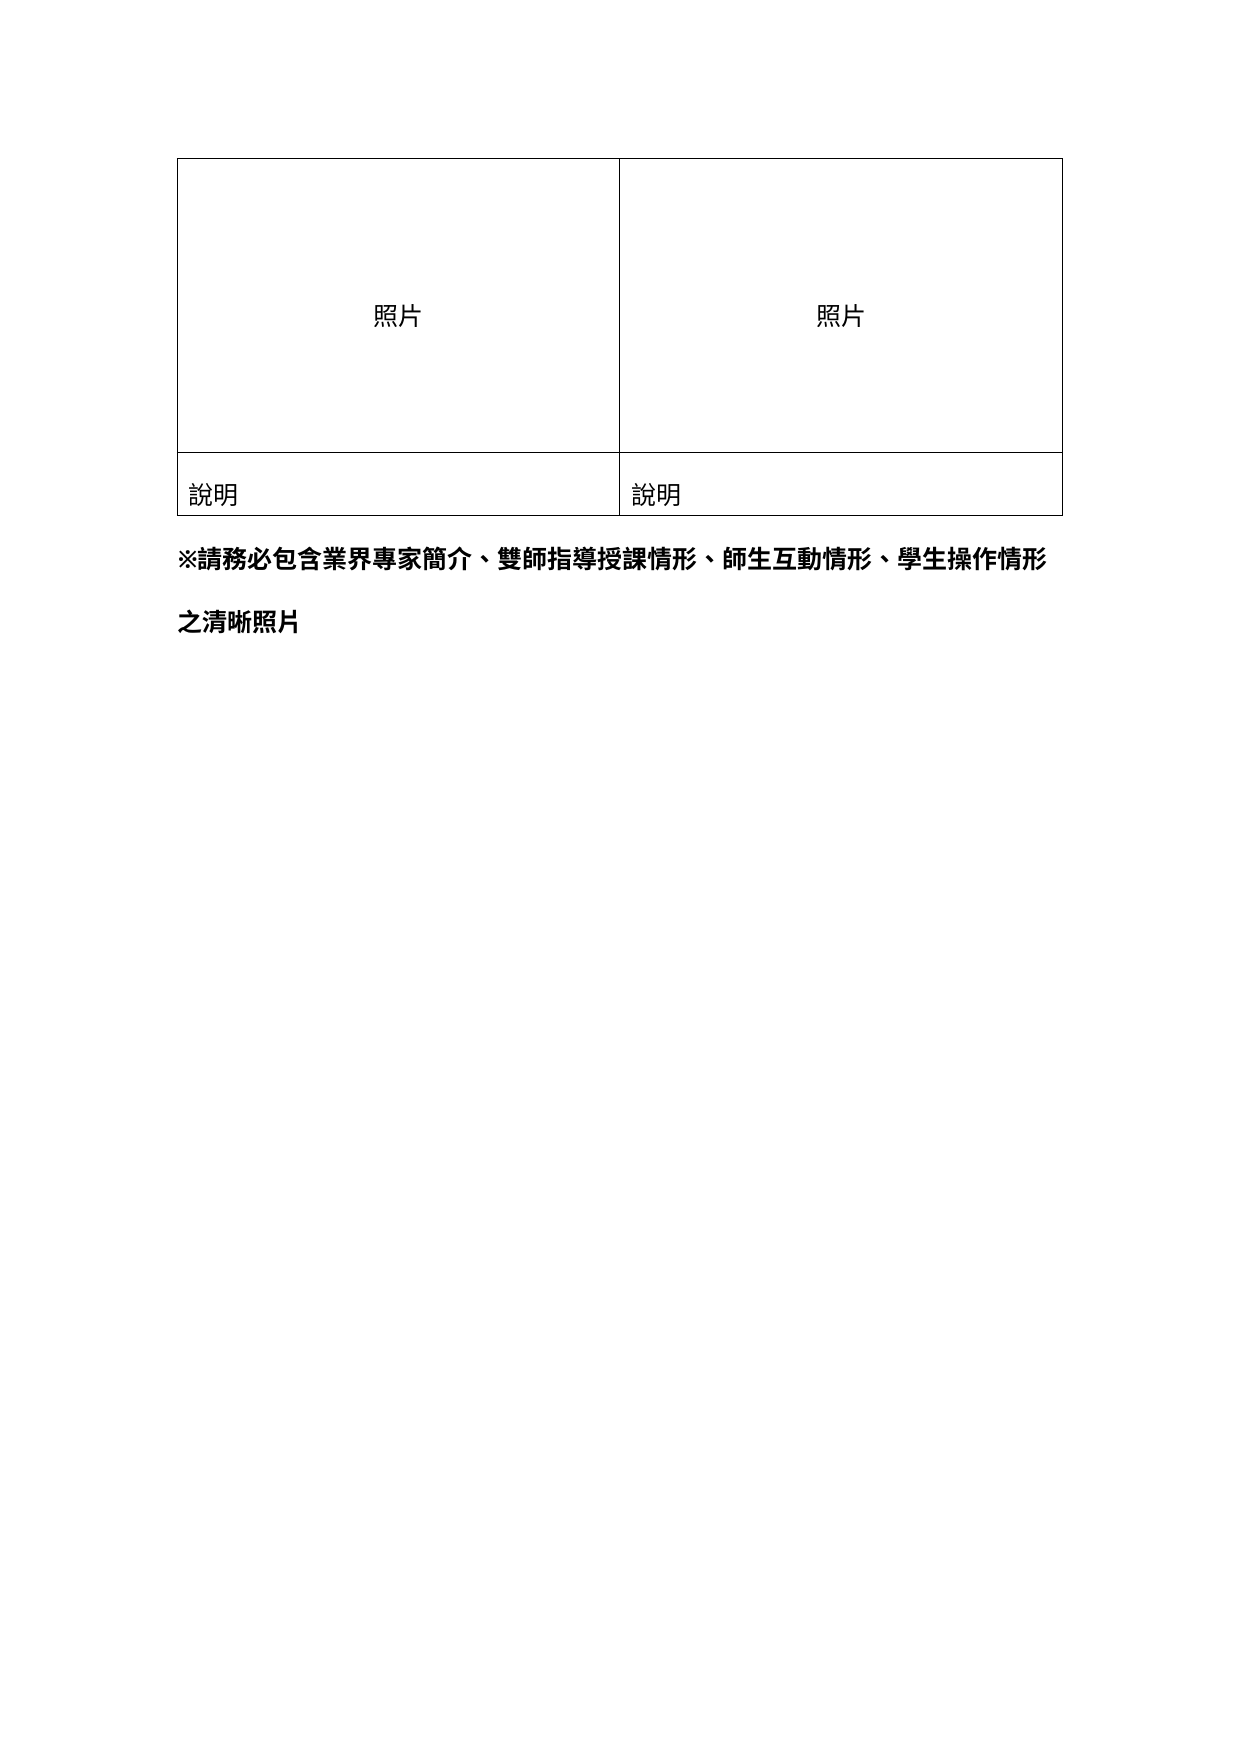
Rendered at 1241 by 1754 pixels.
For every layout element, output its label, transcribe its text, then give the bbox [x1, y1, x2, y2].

table_cell 照片 [620, 159, 1062, 452]
table_cell 說明 [620, 453, 1062, 515]
text ※請務必包含業界專家簡介、雙師指導授課情形、師生互動情形、學生操作情形之清晰照片 [177, 516, 1063, 641]
table_cell 照片 [178, 159, 619, 452]
table_cell 說明 [178, 453, 619, 515]
